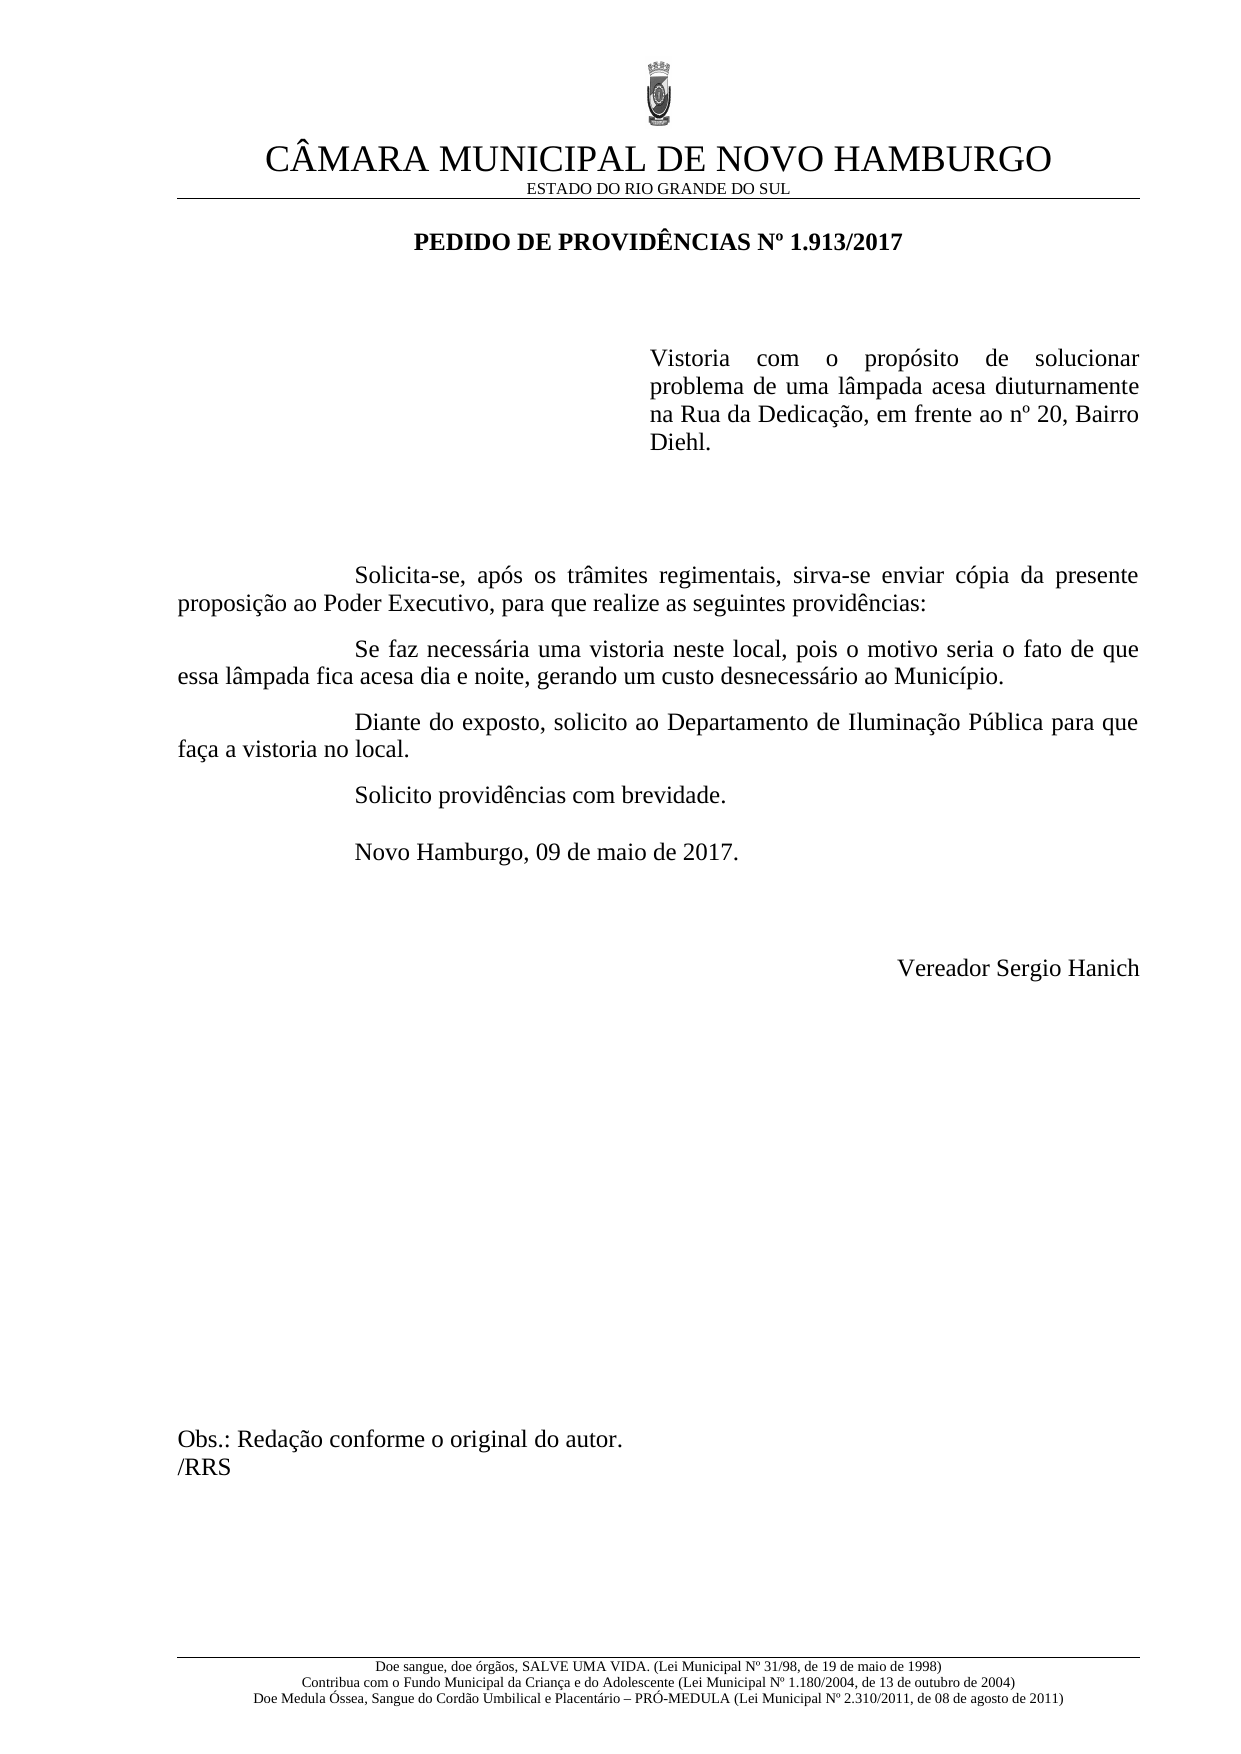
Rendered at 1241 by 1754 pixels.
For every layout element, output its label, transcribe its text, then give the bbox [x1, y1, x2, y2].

text Diante do exposto, solicito ao Departamento de Iluminação Pública para que faça a vistoria no local. [177, 708, 1140, 763]
text /RRS [177, 1453, 1140, 1481]
text Vereador Sergio Hanich [177, 954, 1140, 982]
text Solicito providências com brevidade. [177, 781, 1140, 809]
text Obs.: Redação conforme o original do autor. [177, 1426, 1140, 1453]
text Se faz necessária uma vistoria neste local, pois o motivo seria o fato de que essa lâmpada fica acesa dia e noite, gerando um custo desnecessário ao Município. [177, 635, 1140, 690]
text Solicita-se, após os trâmites regimentais, sirva-se enviar cópia da presente proposição ao Poder Executivo, para que realize as seguintes providências: [177, 562, 1140, 617]
text Vistoria com o propósito de solucionar problema de uma lâmpada acesa diuturnamente na Rua da Dedicação, em frente ao nº 20, Bairro Diehl. [649, 344, 1140, 455]
text PEDIDO DE PROVIDÊNCIAS Nº 1.913/2017 [177, 228, 1140, 256]
text Novo Hamburgo, 09 de maio de 2017. [177, 838, 1140, 866]
